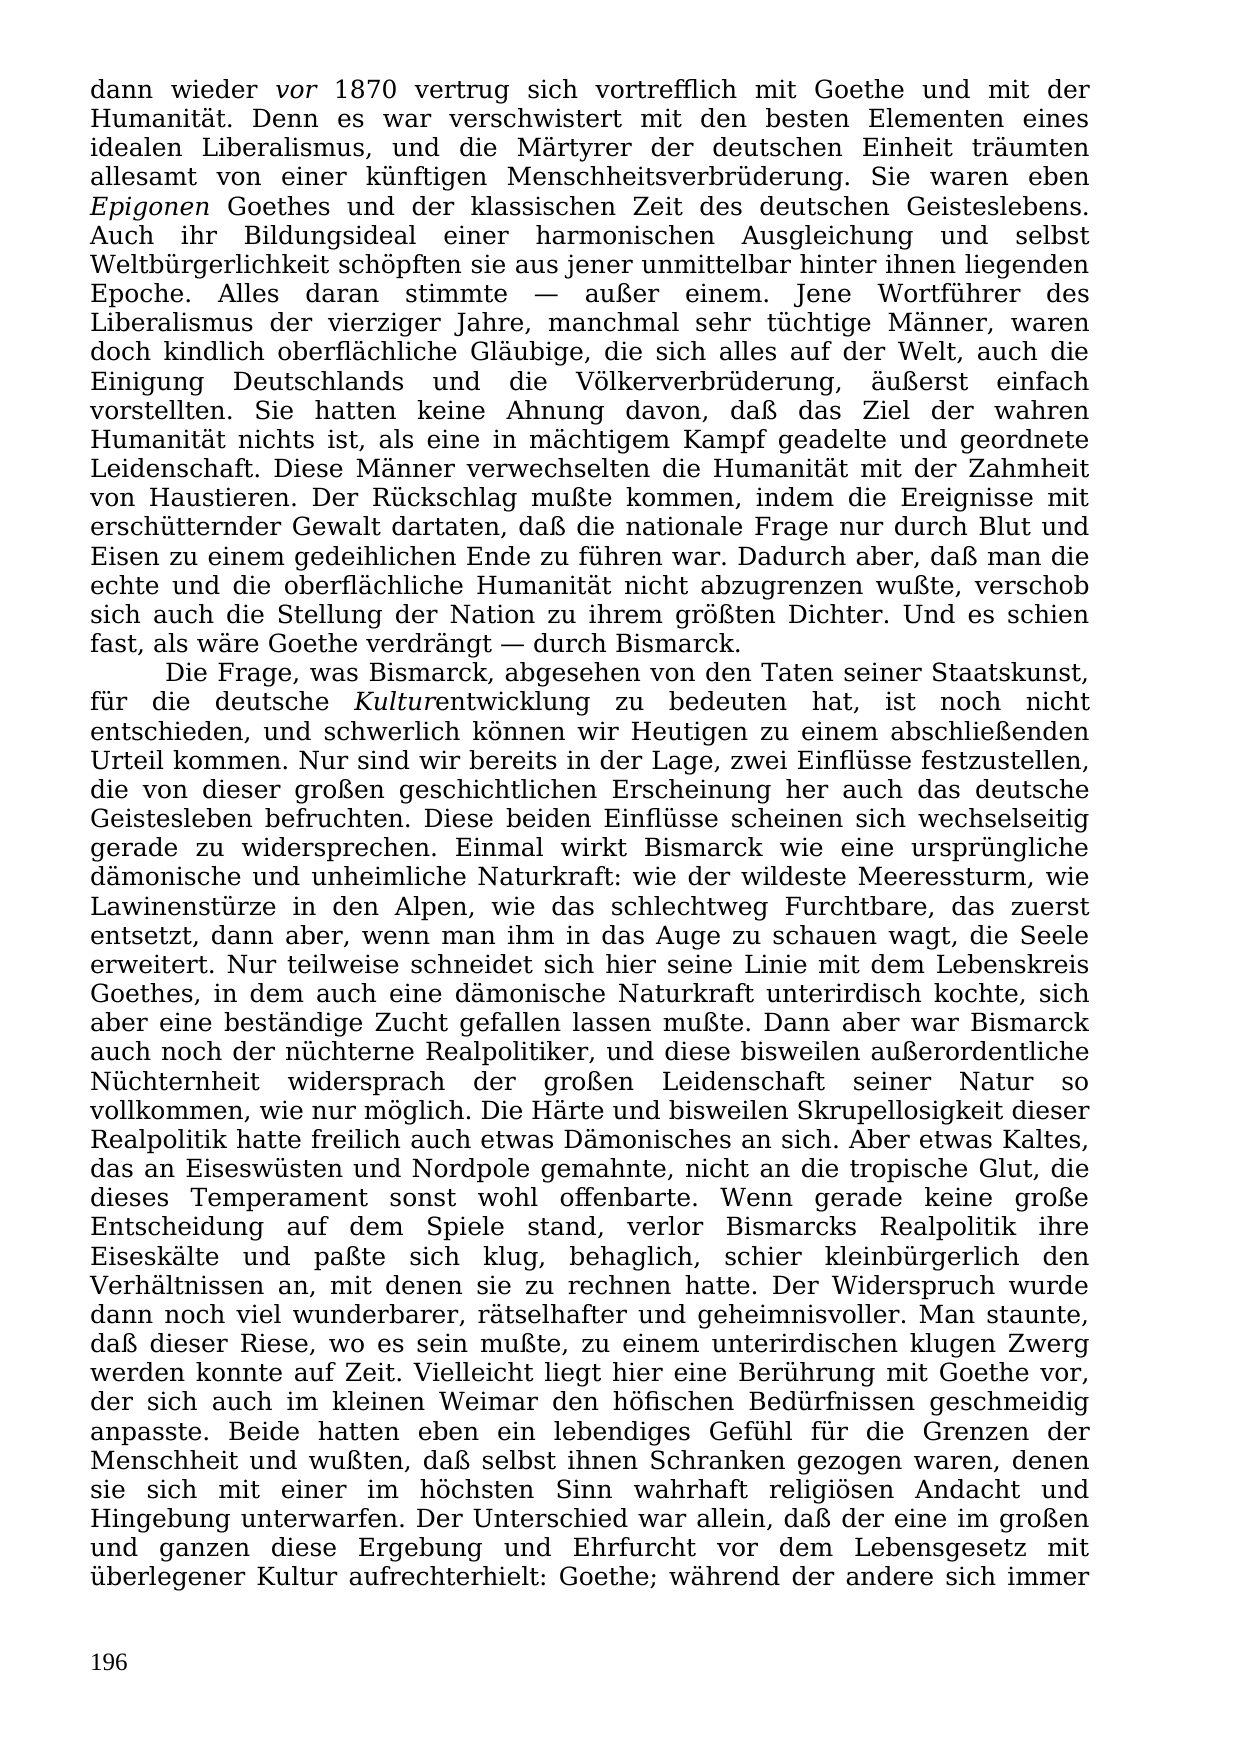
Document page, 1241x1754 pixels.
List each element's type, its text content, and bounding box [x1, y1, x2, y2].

text Die Frage, was Bismarck, abgesehen von den Taten seiner Staatskunst, für die deutsche Kulturentwicklung zu bedeuten hat, ist noch nicht entschieden, und schwerlich können wir Heutigen zu einem abschließenden Urteil kommen. Nur sind wir bereits in der Lage, zwei Einflüsse festzustellen, die von dieser großen geschichtlichen Erscheinung her auch das deutsche Geistesleben befruchten. Diese beiden Einflüsse scheinen sich wechselseitig gerade zu widersprechen. Einmal wirkt Bismarck wie eine ursprüngliche dämonische und unheimliche Naturkraft: wie der wildeste Meeressturm, wie Lawinenstürze in den Alpen, wie das schlechtweg Furchtbare, das zuerst entsetzt, dann aber, wenn man ihm in das Auge zu schauen wagt, die Seele erweitert. Nur teilweise schneidet sich hier seine Linie mit dem Lebenskreis Goethes, in dem auch eine dämonische Naturkraft unterirdisch kochte, sich aber eine beständige Zucht gefallen lassen mußte. Dann aber war Bismarck auch noch der nüchterne Realpolitiker, und diese bisweilen außerordentliche Nüchternheit widersprach der großen Leidenschaft seiner Natur so vollkommen, wie nur möglich. Die Härte und bisweilen Skrupellosigkeit dieser Realpolitik hatte freilich auch etwas Dämonisches an sich. Aber etwas Kaltes, das an Eiseswüsten und Nordpole gemahnte, nicht an die tropische Glut, die dieses Temperament sonst wohl offenbarte. Wenn gerade keine große Entscheidung auf dem Spiele stand, verlor Bismarcks Realpolitik ihre Eiseskälte und paßte sich klug, behaglich, schier kleinbürgerlich den Verhältnissen an, mit denen sie zu rechnen hatte. Der Widerspruch wurde dann noch viel wunderbarer, rätselhafter und geheimnisvoller. Man staunte, daß dieser Riese, wo es sein mußte, zu einem unterirdischen klugen Zwerg werden konnte auf Zeit. Vielleicht liegt hier eine Berührung mit Goethe vor, der sich auch im kleinen Weimar den höfischen Bedürfnissen geschmeidig anpasste. Beide hatten eben ein lebendiges Gefühl für die Grenzen der Menschheit und wußten, daß selbst ihnen Schranken gezogen waren, denen sie sich mit einer im höchsten Sinn wahrhaft religiösen Andacht und Hingebung unterwarfen. Der Unterschied war allein, daß der eine im großen und ganzen diese Ergebung und Ehrfurcht vor dem Lebensgesetz mit überlegener Kultur aufrechterhielt: Goethe; während der andere sich immer [90, 658, 1091, 1592]
text dann wieder vor 1870 vertrug sich vortrefflich mit Goethe und mit der Humanität. Denn es war verschwistert mit den besten Elementen eines idealen Liberalismus, und die Märtyrer der deutschen Einheit träumten allesamt von einer künftigen Menschheitsverbrüderung. Sie waren eben Epigonen Goethes und der klassischen Zeit des deutschen Geisteslebens. Auch ihr Bildungsideal einer harmonischen Ausgleichung und selbst Weltbürgerlichkeit schöpften sie aus jener unmittelbar hinter ihnen liegenden Epoche. Alles daran stimmte — außer einem. Jene Wortführer des Liberalismus der vierziger Jahre, manchmal sehr tüchtige Männer, waren doch kindlich oberflächliche Gläubige, die sich alles auf der Welt, auch die Einigung Deutschlands und die Völkerverbrüderung, äußerst einfach vorstellten. Sie hatten keine Ahnung davon, daß das Ziel der wahren Humanität nichts ist, als eine in mächtigem Kampf geadelte und geordnete Leidenschaft. Diese Männer verwechselten die Humanität mit der Zahmheit von Haustieren. Der Rückschlag mußte kommen, indem die Ereignisse mit erschütternder Gewalt dartaten, daß die nationale Frage nur durch Blut und Eisen zu einem gedeihlichen Ende zu führen war. Dadurch aber, daß man die echte und die oberflächliche Humanität nicht abzugrenzen wußte, verschob sich auch die Stellung der Nation zu ihrem größten Dichter. Und es schien fast, als wäre Goethe verdrängt — durch Bismarck. [90, 75, 1091, 658]
